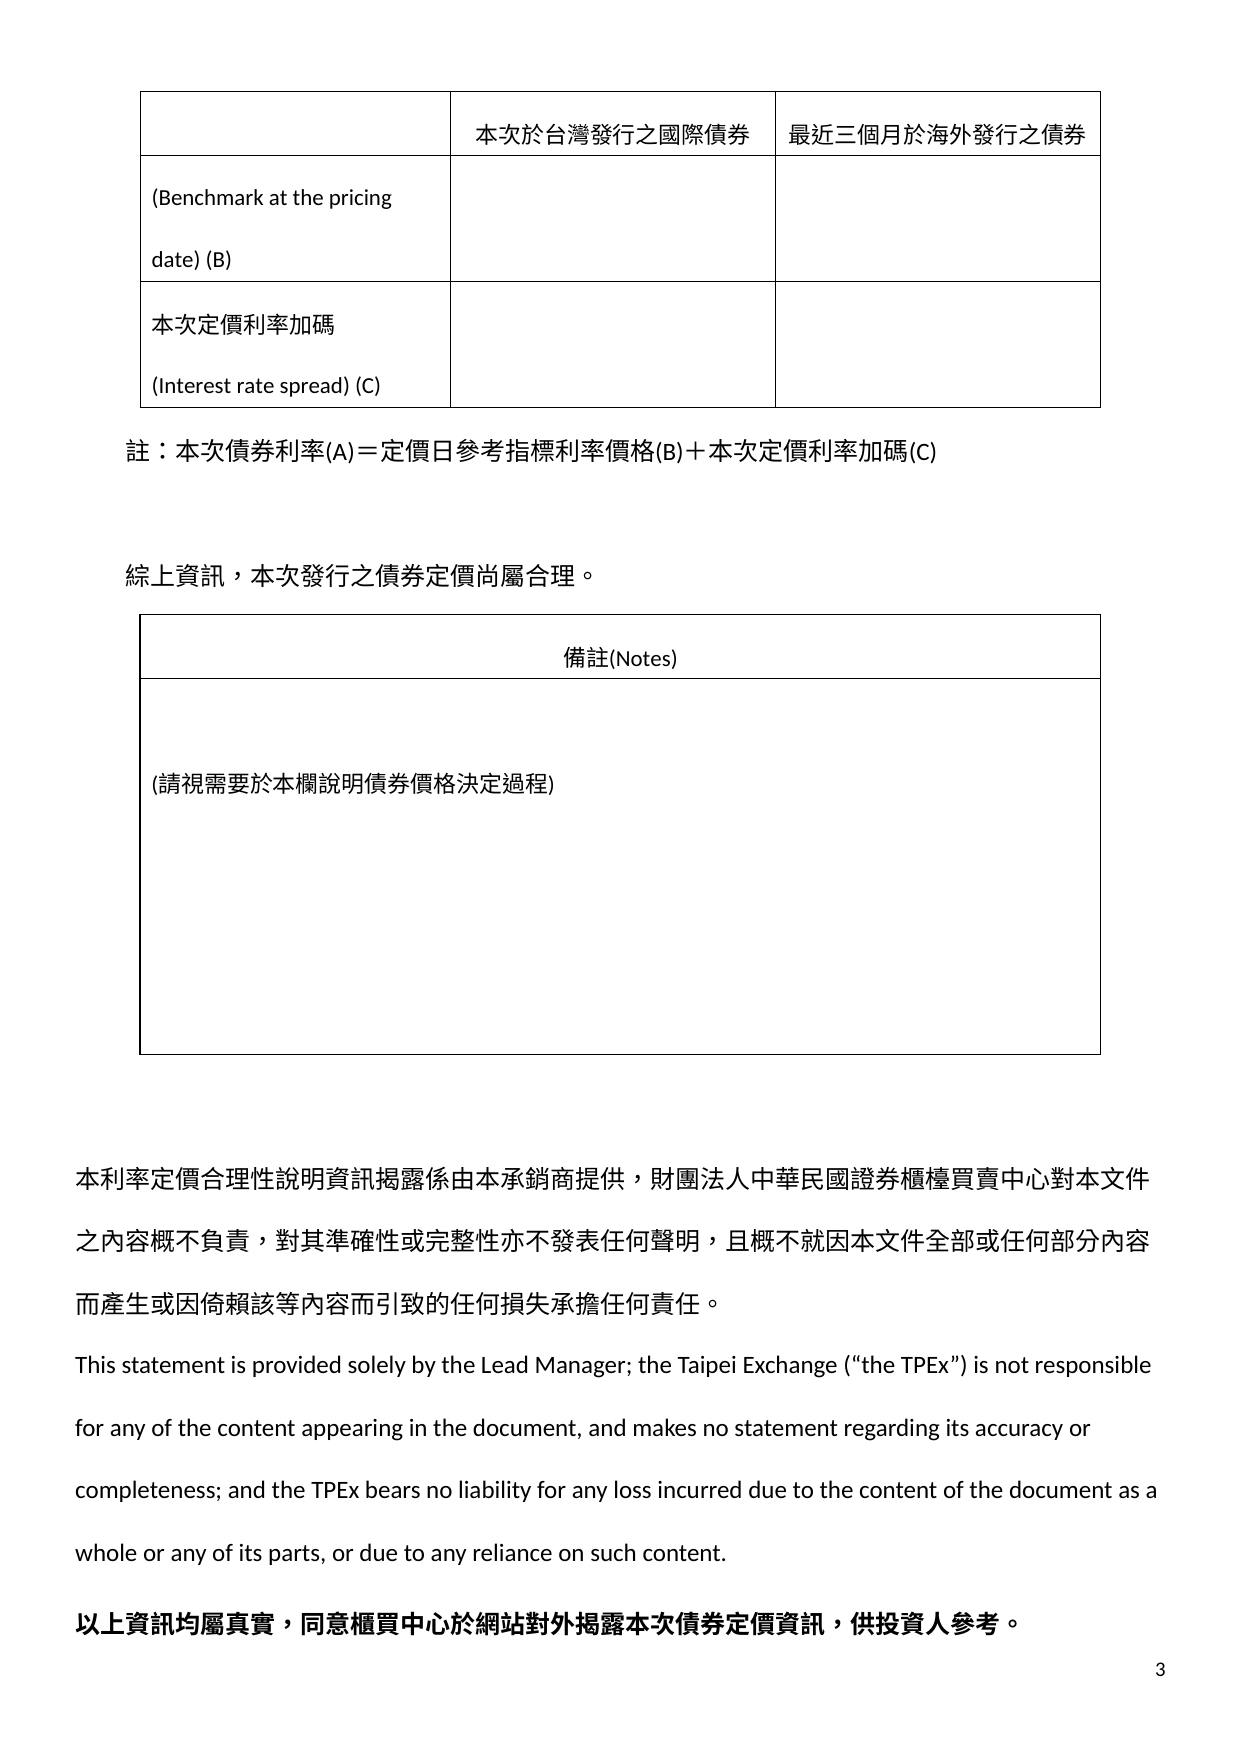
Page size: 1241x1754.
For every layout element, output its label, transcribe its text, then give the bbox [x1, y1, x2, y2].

table_cell (請視需要於本欄說明債券價格決定過程) [141, 679, 1100, 1053]
table_cell (Benchmark at the pricing date) (B) [141, 156, 450, 281]
table_cell [776, 156, 1100, 281]
table_cell [451, 282, 775, 407]
text 以上資訊均屬真實，同意櫃買中心於網站對外揭露本次債券定價資訊，供投資人參考。 [75, 1581, 1165, 1643]
text 註：本次債券利率(A)＝定價日參考指標利率價格(B)＋本次定價利率加碼(C) [75, 408, 1165, 470]
table_header [141, 92, 450, 154]
text 本利率定價合理性說明資訊揭露係由本承銷商提供，財團法人中華民國證券櫃檯買賣中心對本文件之內容概不負責，對其準確性或完整性亦不發表任何聲明，且概不就因本文件全部或任何部分內容而產生或因倚賴該等內容而引致的任何損失承擔任何責任。 [75, 1136, 1165, 1323]
table_cell [776, 282, 1100, 407]
text This statement is provided solely by the Lead Manager; the Taipei Exchange (“the TPEx”) is not responsible for any of the content appearing in the document, and makes no statement regarding its accuracy or completeness; and the TPEx bears no liability for any loss incurred due to the content of the document as a whole or any of its parts, or due to any reliance on such content. [75, 1323, 1165, 1573]
table_header 本次於台灣發行之國際債券 [451, 92, 775, 154]
table_cell [451, 156, 775, 281]
table_header 備註(Notes) [141, 615, 1100, 677]
table_cell 本次定價利率加碼 (Interest rate spread) (C) [141, 282, 450, 407]
table_header 最近三個月於海外發行之債券 [776, 92, 1100, 154]
text 綜上資訊，本次發行之債券定價尚屬合理。 [125, 533, 1165, 595]
